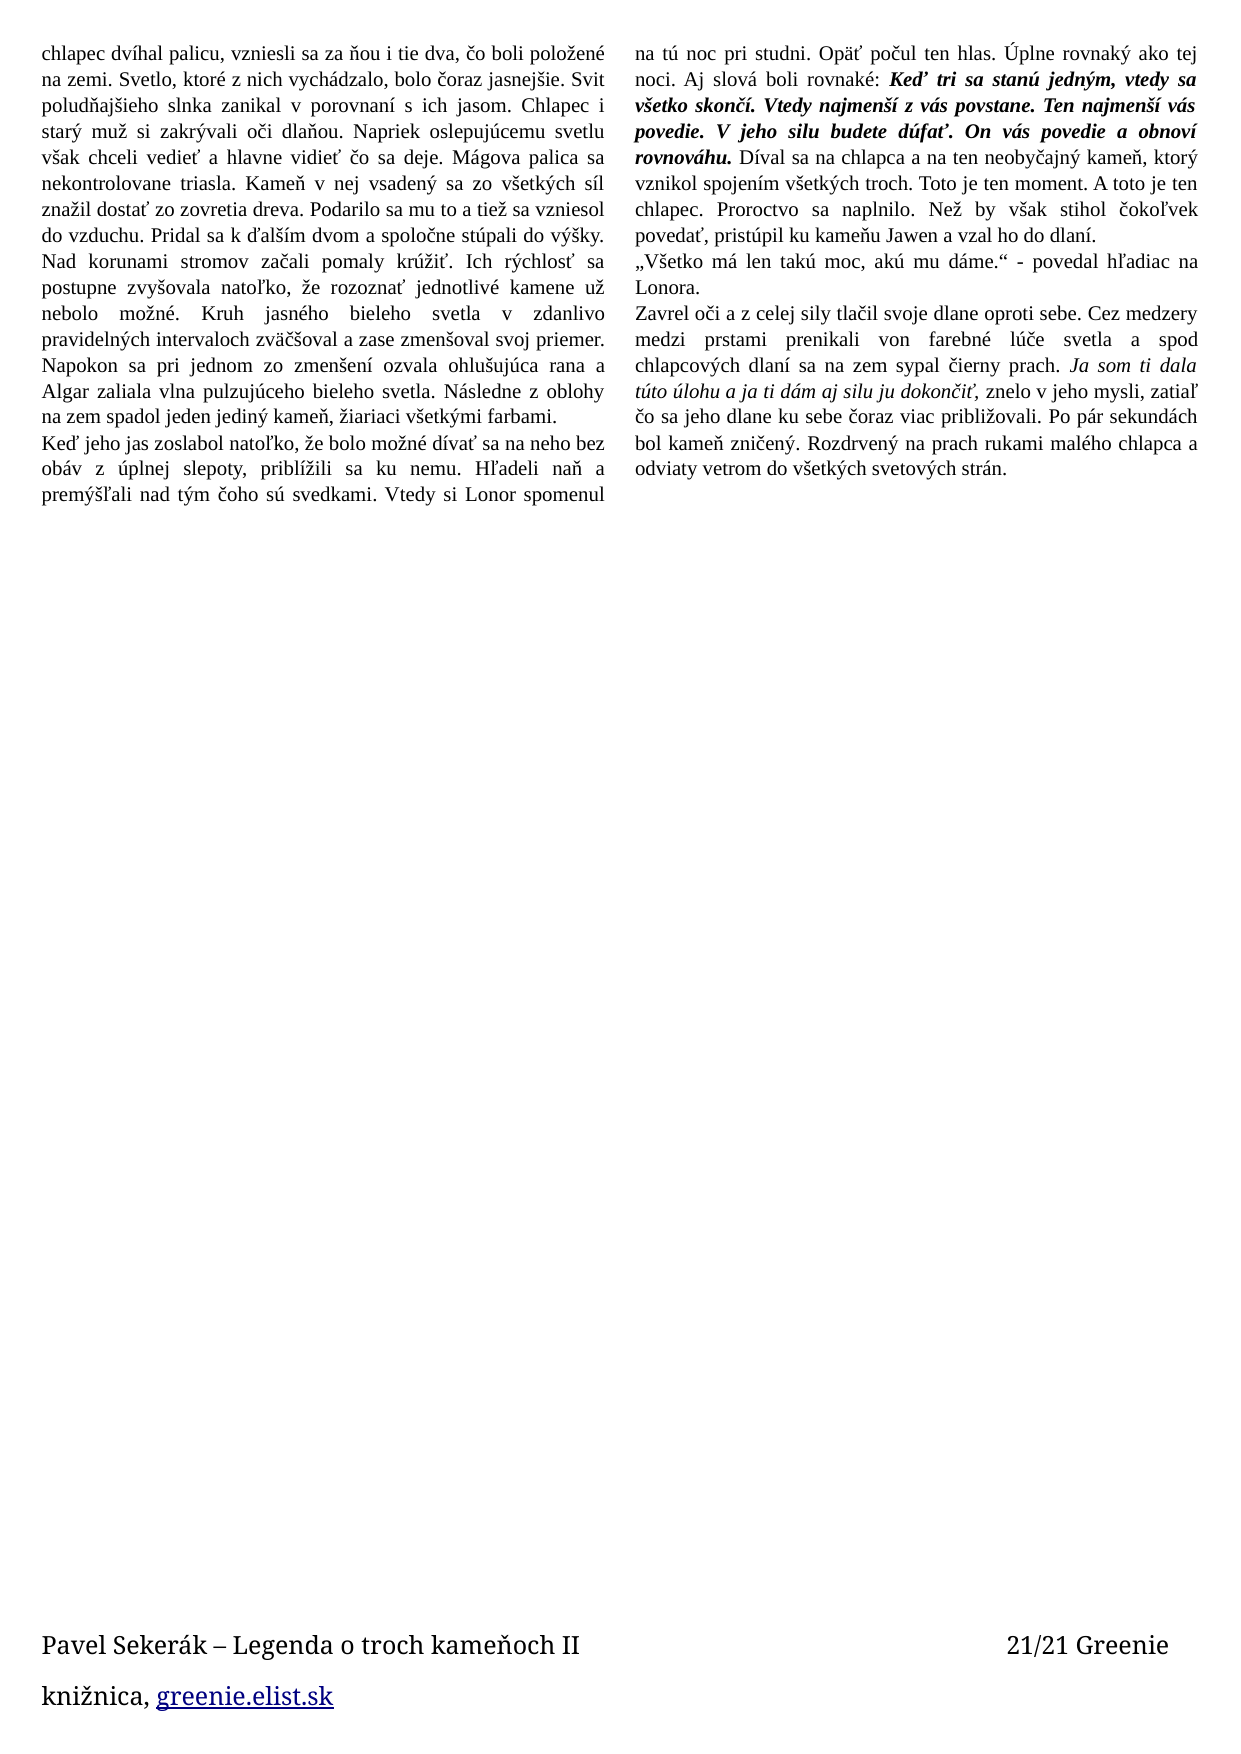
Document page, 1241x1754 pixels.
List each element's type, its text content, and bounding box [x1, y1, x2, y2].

text chlapec dvíhal palicu, vzniesli sa za ňou i tie dva, čo boli položené na zemi. Svetlo, ktoré z nich vychádzalo, bolo čoraz jasnejšie. Svit poludňajšieho slnka zanikal v porovnaní s ich jasom. Chlapec i starý muž si zakrývali oči dlaňou. Napriek oslepujúcemu svetlu však chceli vedieť a hlavne vidieť čo sa deje. Mágova palica sa nekontrolovane triasla. Kameň v nej vsadený sa zo všetkých síl znažil dostať zo zovretia dreva. Podarilo sa mu to a tiež sa vzniesol do vzduchu. Pridal sa k ďalším dvom a spoločne stúpali do výšky. Nad korunami stromov začali pomaly krúžiť. Ich rýchlosť sa postupne zvyšovala natoľko, že rozoznať jednotlivé kamene už nebolo možné. Kruh jasného bieleho svetla v zdanlivo pravidelných intervaloch zväčšoval a zase zmenšoval svoj priemer. Napokon sa pri jednom zo zmenšení ozvala ohlušujúca rana a Algar zaliala vlna pulzujúceho bieleho svetla. Následne z oblohy na zem spadol jeden jediný kameň, žiariaci všetkými farbami. [41, 41, 605, 428]
text Keď jeho jas zoslabol natoľko, že bolo možné dívať sa na neho bez obáv z úplnej slepoty, priblížili sa ku nemu. Hľadeli naň a premýšľali nad tým čoho sú svedkami. Vtedy si Lonor spomenul [41, 430, 605, 506]
text na tú noc pri studni. Opäť počul ten hlas. Úplne rovnaký ako tej noci. Aj slová boli rovnaké: Keď tri sa stanú jedným, vtedy sa všetko skončí. Vtedy najmenší z vás povstane. Ten najmenší vás povedie. V jeho silu budete dúfať. On vás povedie a obnoví rovnováhu. Díval sa na chlapca a na ten neobyčajný kameň, ktorý vznikol spojením všetkých troch. Toto je ten moment. A toto je ten chlapec. Proroctvo sa naplnilo. Než by však stihol čokoľvek povedať, pristúpil ku kameňu Jawen a vzal ho do dlaní. [635, 41, 1199, 247]
text „Všetko má len takú moc, akú mu dáme.“ - povedal hľadiac na Lonora. [635, 249, 1199, 299]
text Zavrel oči a z celej sily tlačil svoje dlane oproti sebe. Cez medzery medzi prstami prenikali von farebné lúče svetla a spod chlapcových dlaní sa na zem sypal čierny prach. Ja som ti dala túto úlohu a ja ti dám aj silu ju dokončiť, znelo v jeho mysli, zatiaľ čo sa jeho dlane ku sebe čoraz viac približovali. Po pár sekundách bol kameň zničený. Rozdrvený na prach rukami malého chlapca a odviaty vetrom do všetkých svetových strán. [635, 301, 1199, 480]
